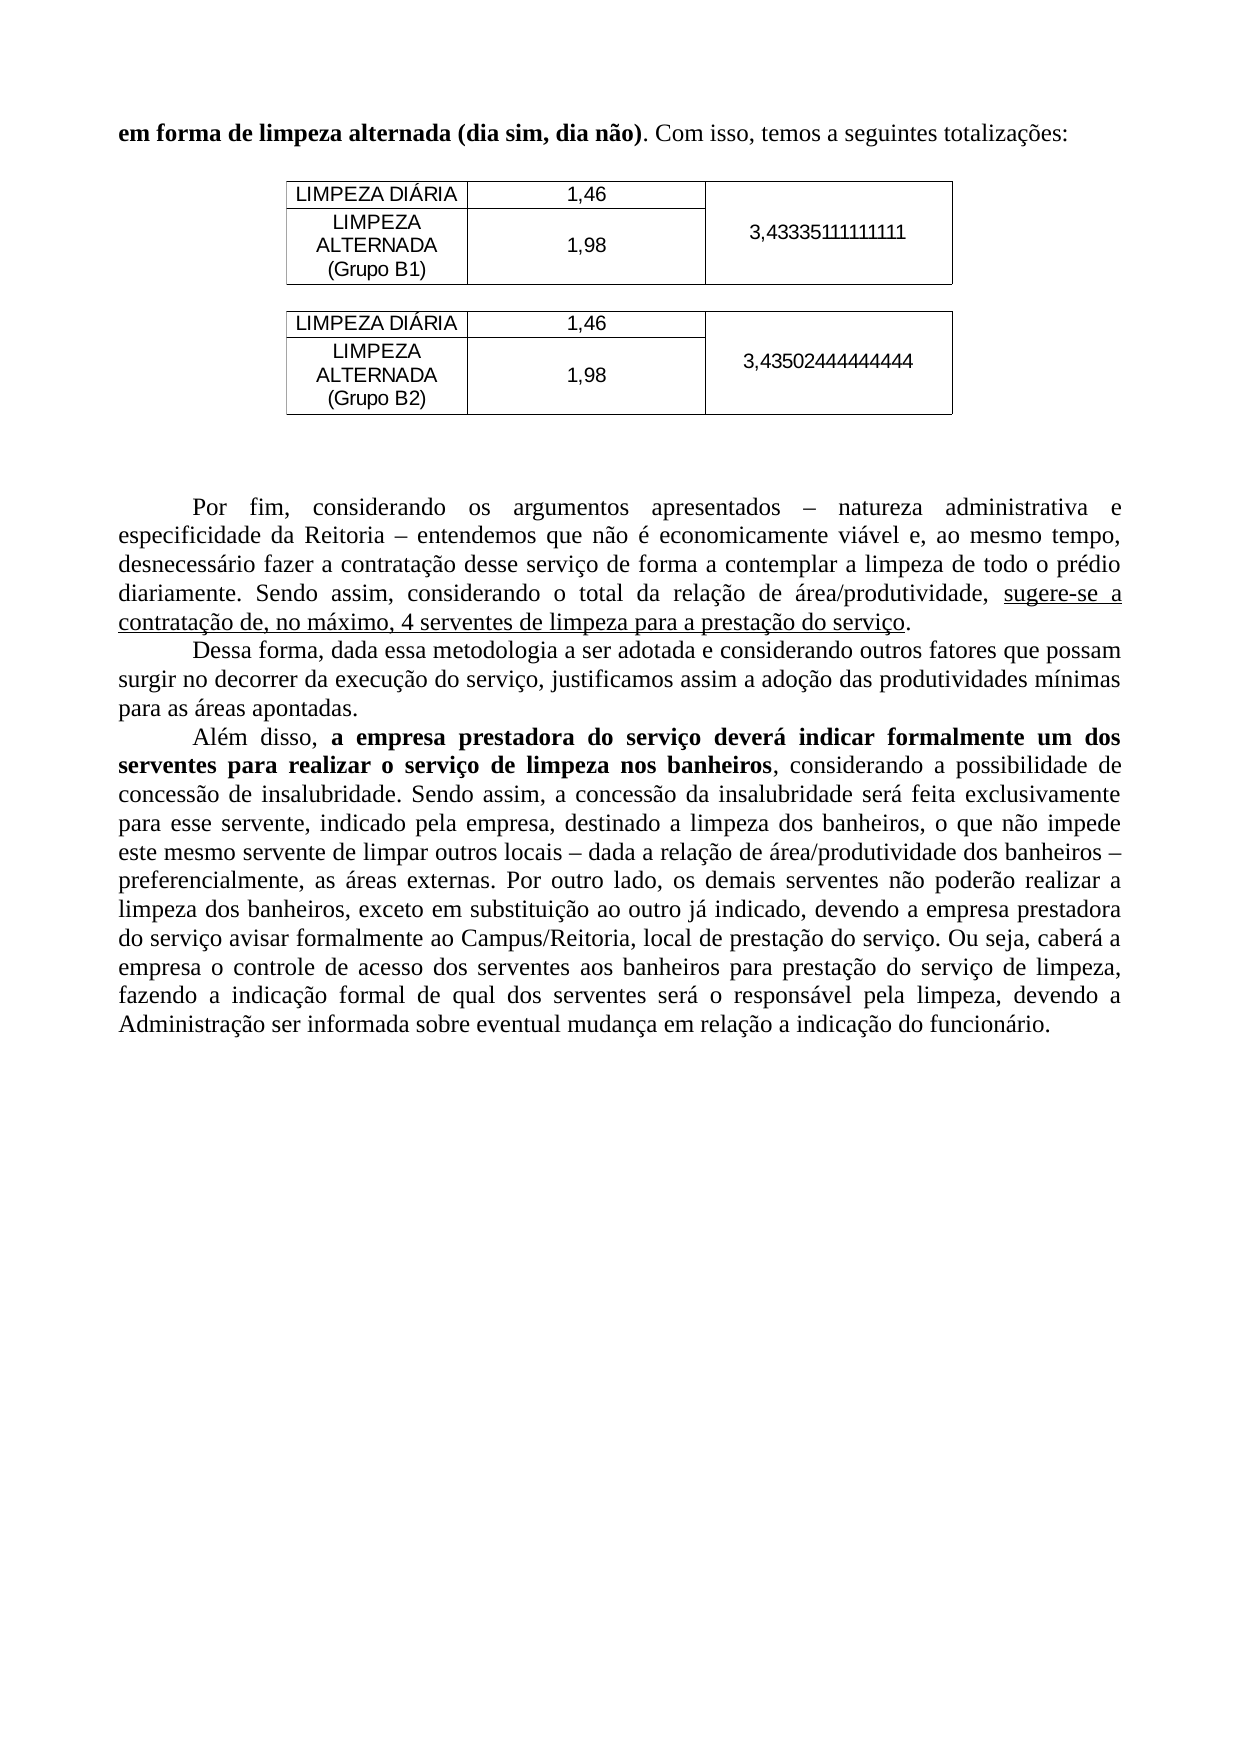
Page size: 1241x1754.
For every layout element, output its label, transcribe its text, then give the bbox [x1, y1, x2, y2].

text Dessa forma, dada essa metodologia a ser adotada e considerando outros fatores que possam surgir no decorrer da execução do serviço, justificamos assim a adoção das produtividades mínimas para as áreas apontadas. [118, 636, 1122, 722]
text em forma de limpeza alternada (dia sim, dia não). Com isso, temos a seguintes totalizações: [118, 118, 1122, 147]
text Por fim, considerando os argumentos apresentados – natureza administrativa e especificidade da Reitoria – entendemos que não é economicamente viável e, ao mesmo tempo, desnecessário fazer a contratação desse serviço de forma a contemplar a limpeza de todo o prédio diariamente. Sendo assim, considerando o total da relação de área/produtividade, sugere-se a contratação de, no máximo, 4 serventes de limpeza para a prestação do serviço. [118, 492, 1122, 636]
text Além disso, a empresa prestadora do serviço deverá indicar formalmente um dos serventes para realizar o serviço de limpeza nos banheiros, considerando a possibilidade de concessão de insalubridade. Sendo assim, a concessão da insalubridade será feita exclusivamente para esse servente, indicado pela empresa, destinado a limpeza dos banheiros, o que não impede este mesmo servente de limpar outros locais – dada a relação de área/produtividade dos banheiros – preferencialmente, as áreas externas. Por outro lado, os demais serventes não poderão realizar a limpeza dos banheiros, exceto em substituição ao outro já indicado, devendo a empresa prestadora do serviço avisar formalmente ao Campus/Reitoria, local de prestação do serviço. Ou seja, caberá a empresa o controle de acesso dos serventes aos banheiros para prestação do serviço de limpeza, fazendo a indicação formal de qual dos serventes será o responsável pela limpeza, devendo a Administração ser informada sobre eventual mudança em relação a indicação do funcionário. [118, 722, 1122, 1038]
